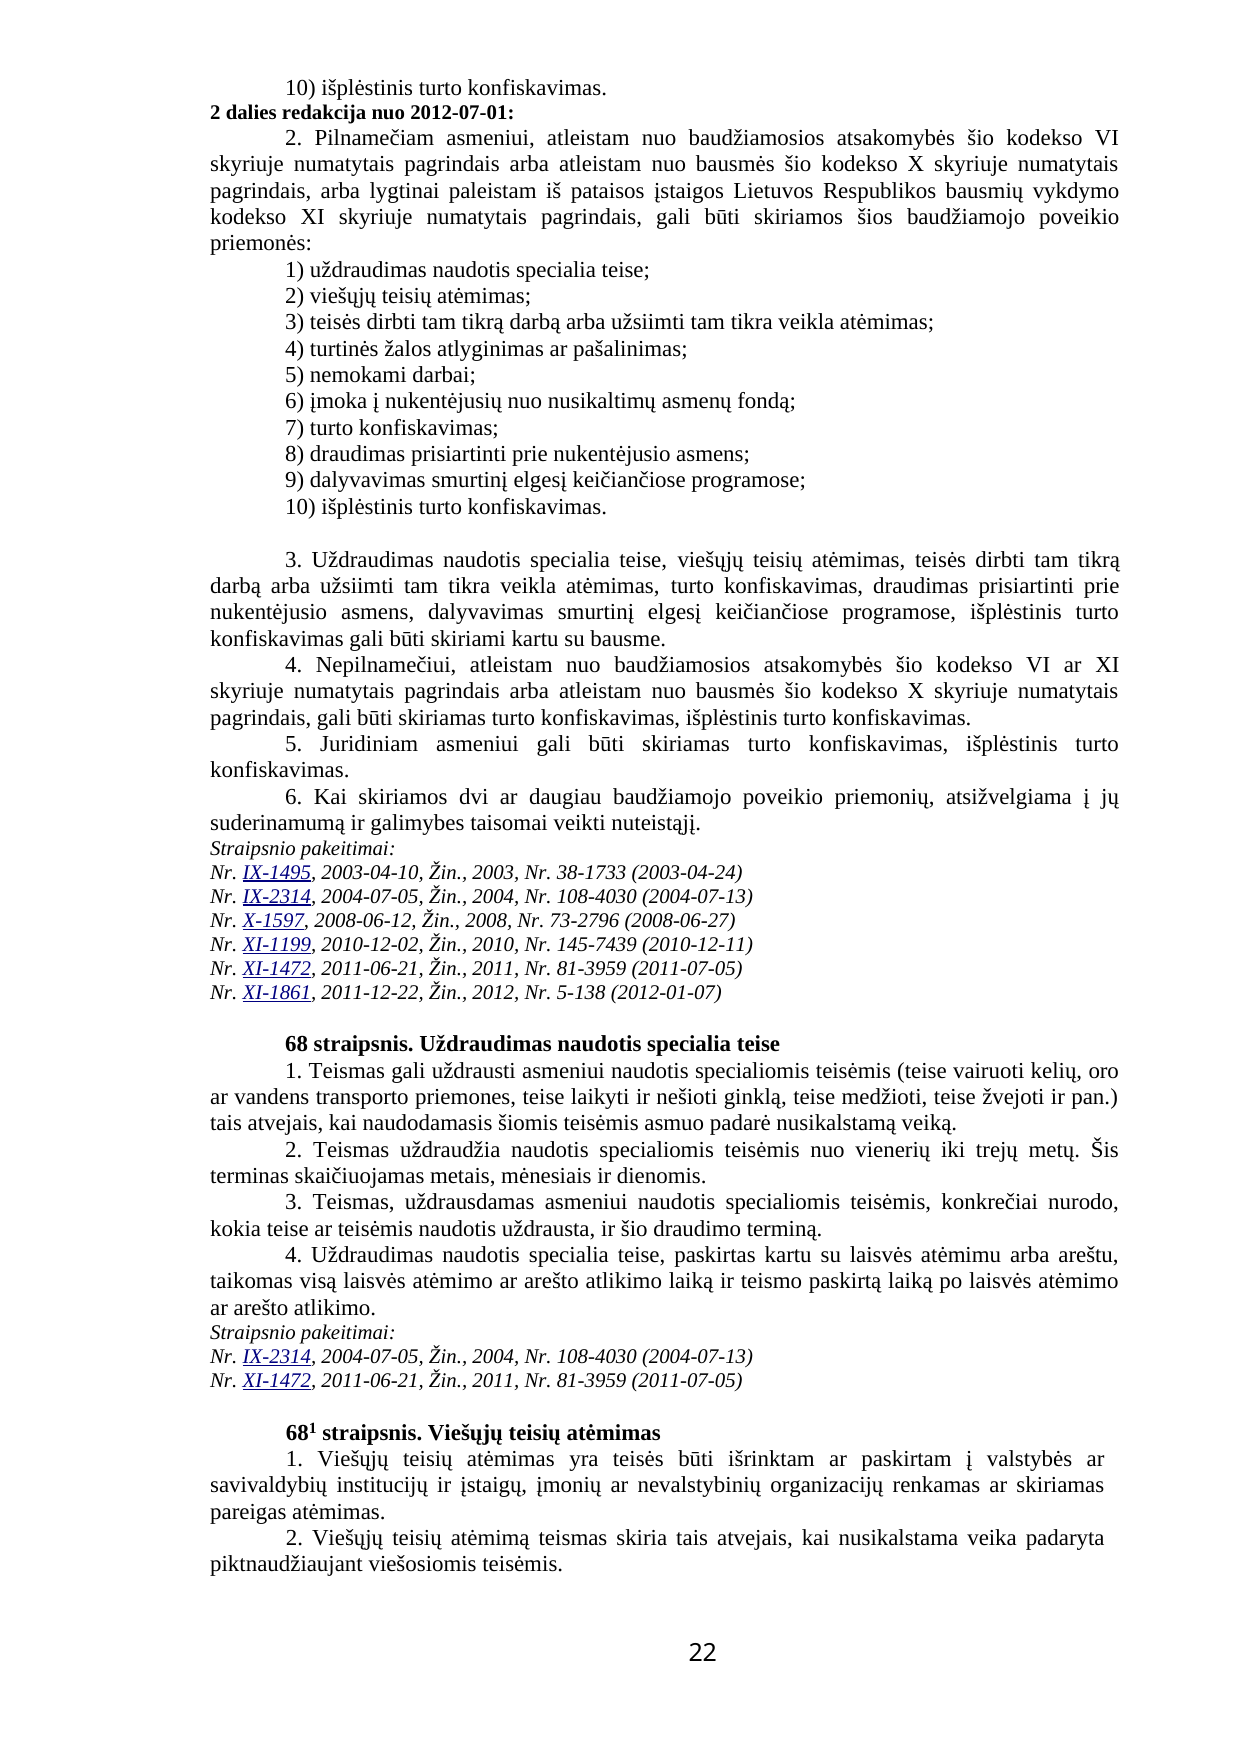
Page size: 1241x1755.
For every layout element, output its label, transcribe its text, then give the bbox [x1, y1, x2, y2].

text 1. Teismas gali uždrausti asmeniui naudotis specialiomis teisėmis (teise vairuoti kelių, oro ar vandens transporto priemones, teise laikyti ir nešioti ginklą, teise medžioti, teise žvejoti ir pan.) tais atvejais, kai naudodamasis šiomis teisėmis asmuo padarė nusikalstamą veiką. [210, 1057, 1120, 1136]
text 2 dalies redakcija nuo 2012-07-01: [210, 100, 1120, 124]
text Nr. IX-2314, 2004-07-05, Žin., 2004, Nr. 108-4030 (2004-07-13) [210, 1344, 1120, 1368]
text 3. Teismas, uždrausdamas asmeniui naudotis specialiomis teisėmis, konkrečiai nurodo, kokia teise ar teisėmis naudotis uždrausta, ir šio draudimo terminą. [210, 1188, 1120, 1241]
text 4. Uždraudimas naudotis specialia teise, paskirtas kartu su laisvės atėmimu arba areštu, taikomas visą laisvės atėmimo ar arešto atlikimo laiką ir teismo paskirtą laiką po laisvės atėmimo ar arešto atlikimo. [210, 1241, 1120, 1320]
text Nr. X-1597, 2008-06-12, Žin., 2008, Nr. 73-2796 (2008-06-27) [210, 908, 1120, 932]
text 8) draudimas prisiartinti prie nukentėjusio asmens; [210, 440, 1120, 467]
text Nr. XI-1472, 2011-06-21, Žin., 2011, Nr. 81-3959 (2011-07-05) [210, 956, 1120, 980]
text 9) dalyvavimas smurtinį elgesį keičiančiose programose; [210, 467, 1120, 493]
text 3. Uždraudimas naudotis specialia teise, viešųjų teisių atėmimas, teisės dirbti tam tikrą darbą arba užsiimti tam tikra veikla atėmimas, turto konfiskavimas, draudimas prisiartinti prie nukentėjusio asmens, dalyvavimas smurtinį elgesį keičiančiose programose, išplėstinis turto konfiskavimas gali būti skiriami kartu su bausme. [210, 546, 1120, 651]
text Nr. XI-1199, 2010-12-02, Žin., 2010, Nr. 145-7439 (2010-12-11) [210, 932, 1120, 956]
text 7) turto konfiskavimas; [210, 414, 1120, 440]
text Nr. IX-1495, 2003-04-10, Žin., 2003, Nr. 38-1733 (2003-04-24) [210, 859, 1120, 884]
text 68 straipsnis. Uždraudimas naudotis specialia teise [210, 1030, 1120, 1057]
text 681 straipsnis. Viešųjų teisių atėmimas [210, 1419, 1106, 1445]
text 1. Viešųjų teisių atėmimas yra teisės būti išrinktam ar paskirtam į valstybės ar savivaldybių institucijų ir įstaigų, įmonių ar nevalstybinių organizacijų renkamas ar skiriamas pareigas atėmimas. [210, 1445, 1106, 1524]
text 6. Kai skiriamos dvi ar daugiau baudžiamojo poveikio priemonių, atsižvelgiama į jų suderinamumą ir galimybes taisomai veikti nuteistąjį. [210, 783, 1120, 836]
text 1) uždraudimas naudotis specialia teise; [210, 256, 1120, 282]
text 2) viešųjų teisių atėmimas; [210, 282, 1120, 308]
text Nr. XI-1472, 2011-06-21, Žin., 2011, Nr. 81-3959 (2011-07-05) [210, 1368, 1120, 1392]
text 10) išplėstinis turto konfiskavimas. [210, 73, 1120, 100]
text 4) turtinės žalos atlyginimas ar pašalinimas; [210, 335, 1120, 361]
text 6) įmoka į nukentėjusių nuo nusikaltimų asmenų fondą; [210, 387, 1120, 414]
text Nr. IX-2314, 2004-07-05, Žin., 2004, Nr. 108-4030 (2004-07-13) [210, 884, 1120, 908]
text 5. Juridiniam asmeniui gali būti skiriamas turto konfiskavimas, išplėstinis turto konfiskavimas. [210, 730, 1120, 783]
text 5) nemokami darbai; [210, 361, 1120, 387]
text 2. Pilnamečiam asmeniui, atleistam nuo baudžiamosios atsakomybės šio kodekso VI skyriuje numatytais pagrindais arba atleistam nuo bausmės šio kodekso X skyriuje numatytais pagrindais, arba lygtinai paleistam iš pataisos įstaigos Lietuvos Respublikos bausmių vykdymo kodekso XI skyriuje numatytais pagrindais, gali būti skiriamos šios baudžiamojo poveikio priemonės: [210, 124, 1120, 256]
text 2. Viešųjų teisių atėmimą teismas skiria tais atvejais, kai nusikalstama veika padaryta piktnaudžiaujant viešosiomis teisėmis. [210, 1524, 1106, 1577]
text Straipsnio pakeitimai: [210, 836, 1120, 859]
text Nr. XI-1861, 2011-12-22, Žin., 2012, Nr. 5-138 (2012-01-07) [210, 980, 1120, 1004]
text 10) išplėstinis turto konfiskavimas. [210, 493, 1120, 519]
text 3) teisės dirbti tam tikrą darbą arba užsiimti tam tikra veikla atėmimas; [210, 308, 1120, 335]
text 4. Nepilnamečiui, atleistam nuo baudžiamosios atsakomybės šio kodekso VI ar XI skyriuje numatytais pagrindais arba atleistam nuo bausmės šio kodekso X skyriuje numatytais pagrindais, gali būti skiriamas turto konfiskavimas, išplėstinis turto konfiskavimas. [210, 651, 1120, 730]
text 2. Teismas uždraudžia naudotis specialiomis teisėmis nuo vienerių iki trejų metų. Šis terminas skaičiuojamas metais, mėnesiais ir dienomis. [210, 1136, 1120, 1188]
text Straipsnio pakeitimai: [210, 1320, 1120, 1344]
